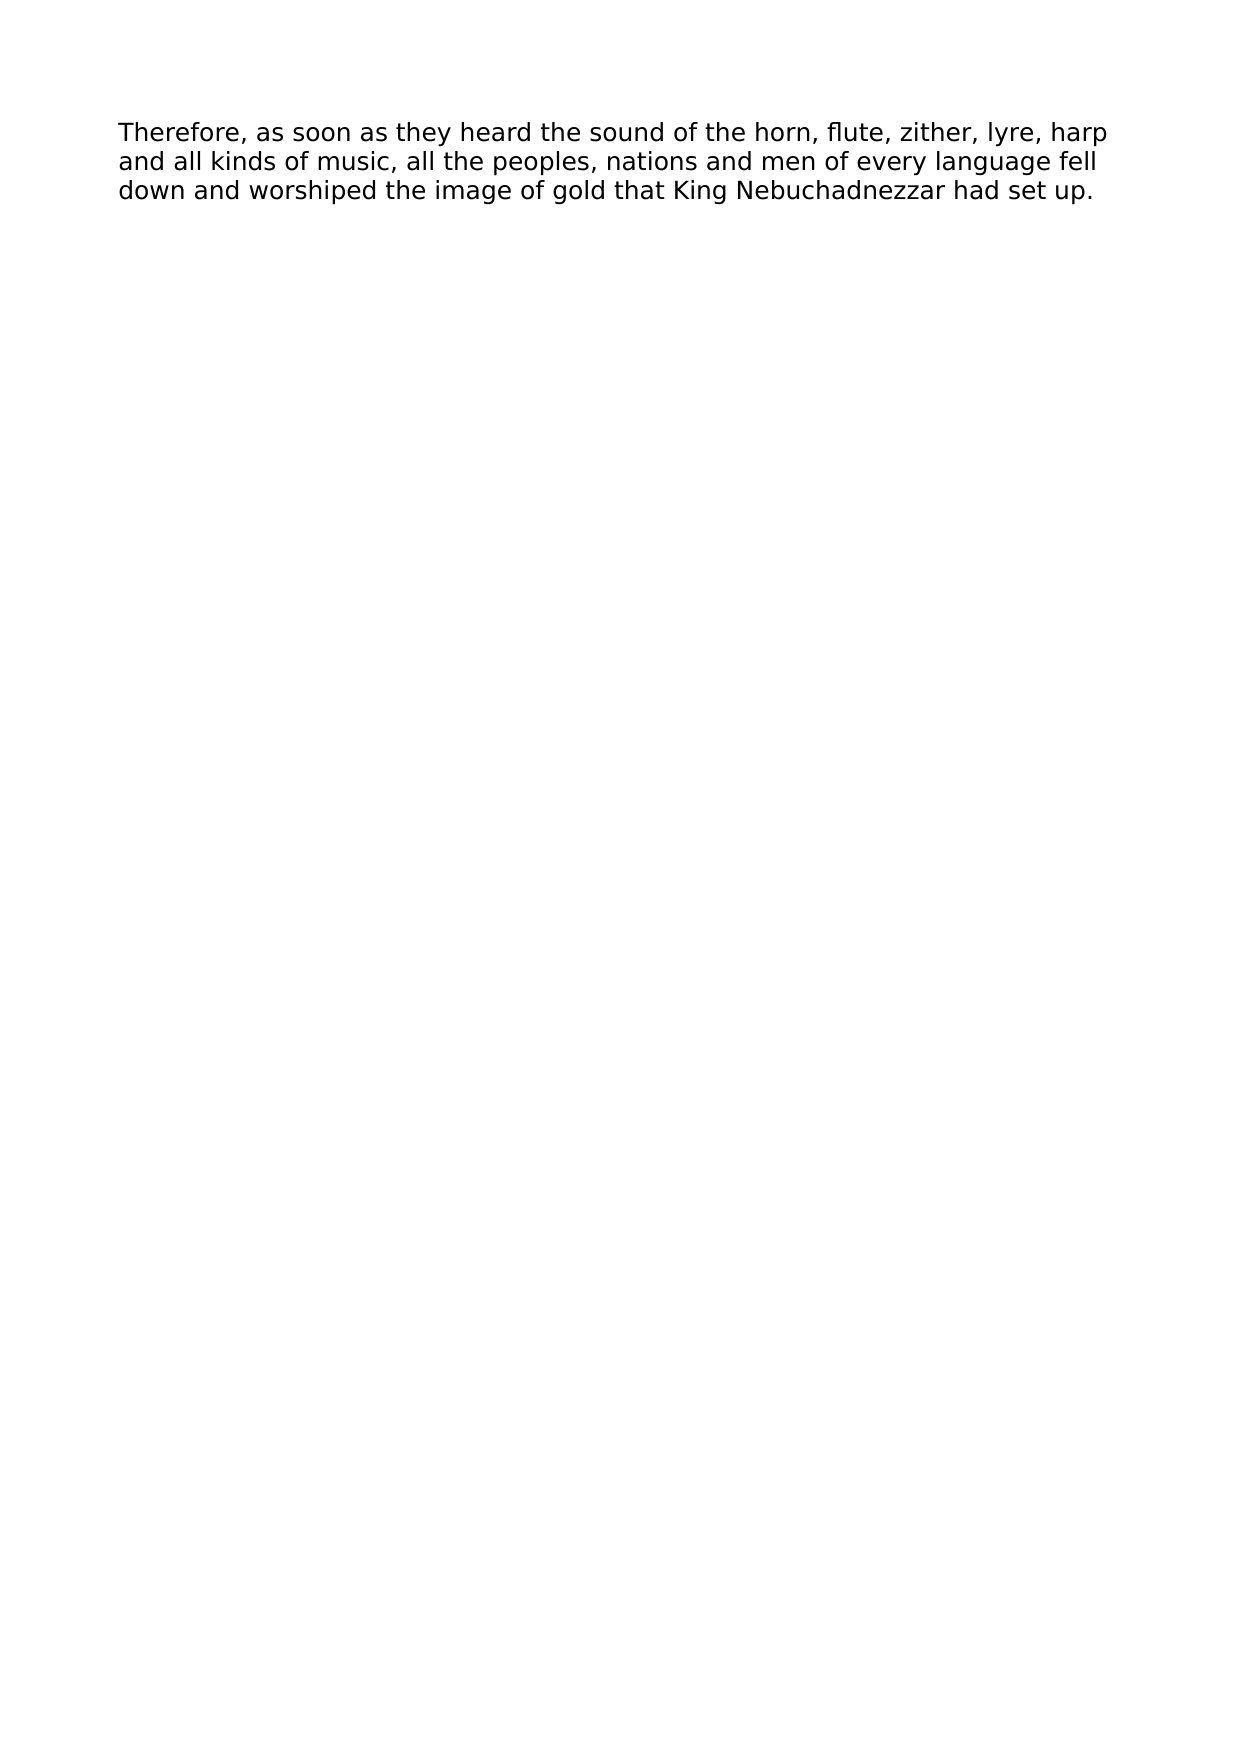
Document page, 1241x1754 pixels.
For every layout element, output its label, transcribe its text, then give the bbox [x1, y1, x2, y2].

text Therefore, as soon as they heard the sound of the horn, flute, zither, lyre, harp and all kinds of music, all the peoples, nations and men of every language fell down and worshiped the image of gold that King Nebuchadnezzar had set up. [118, 118, 1122, 206]
